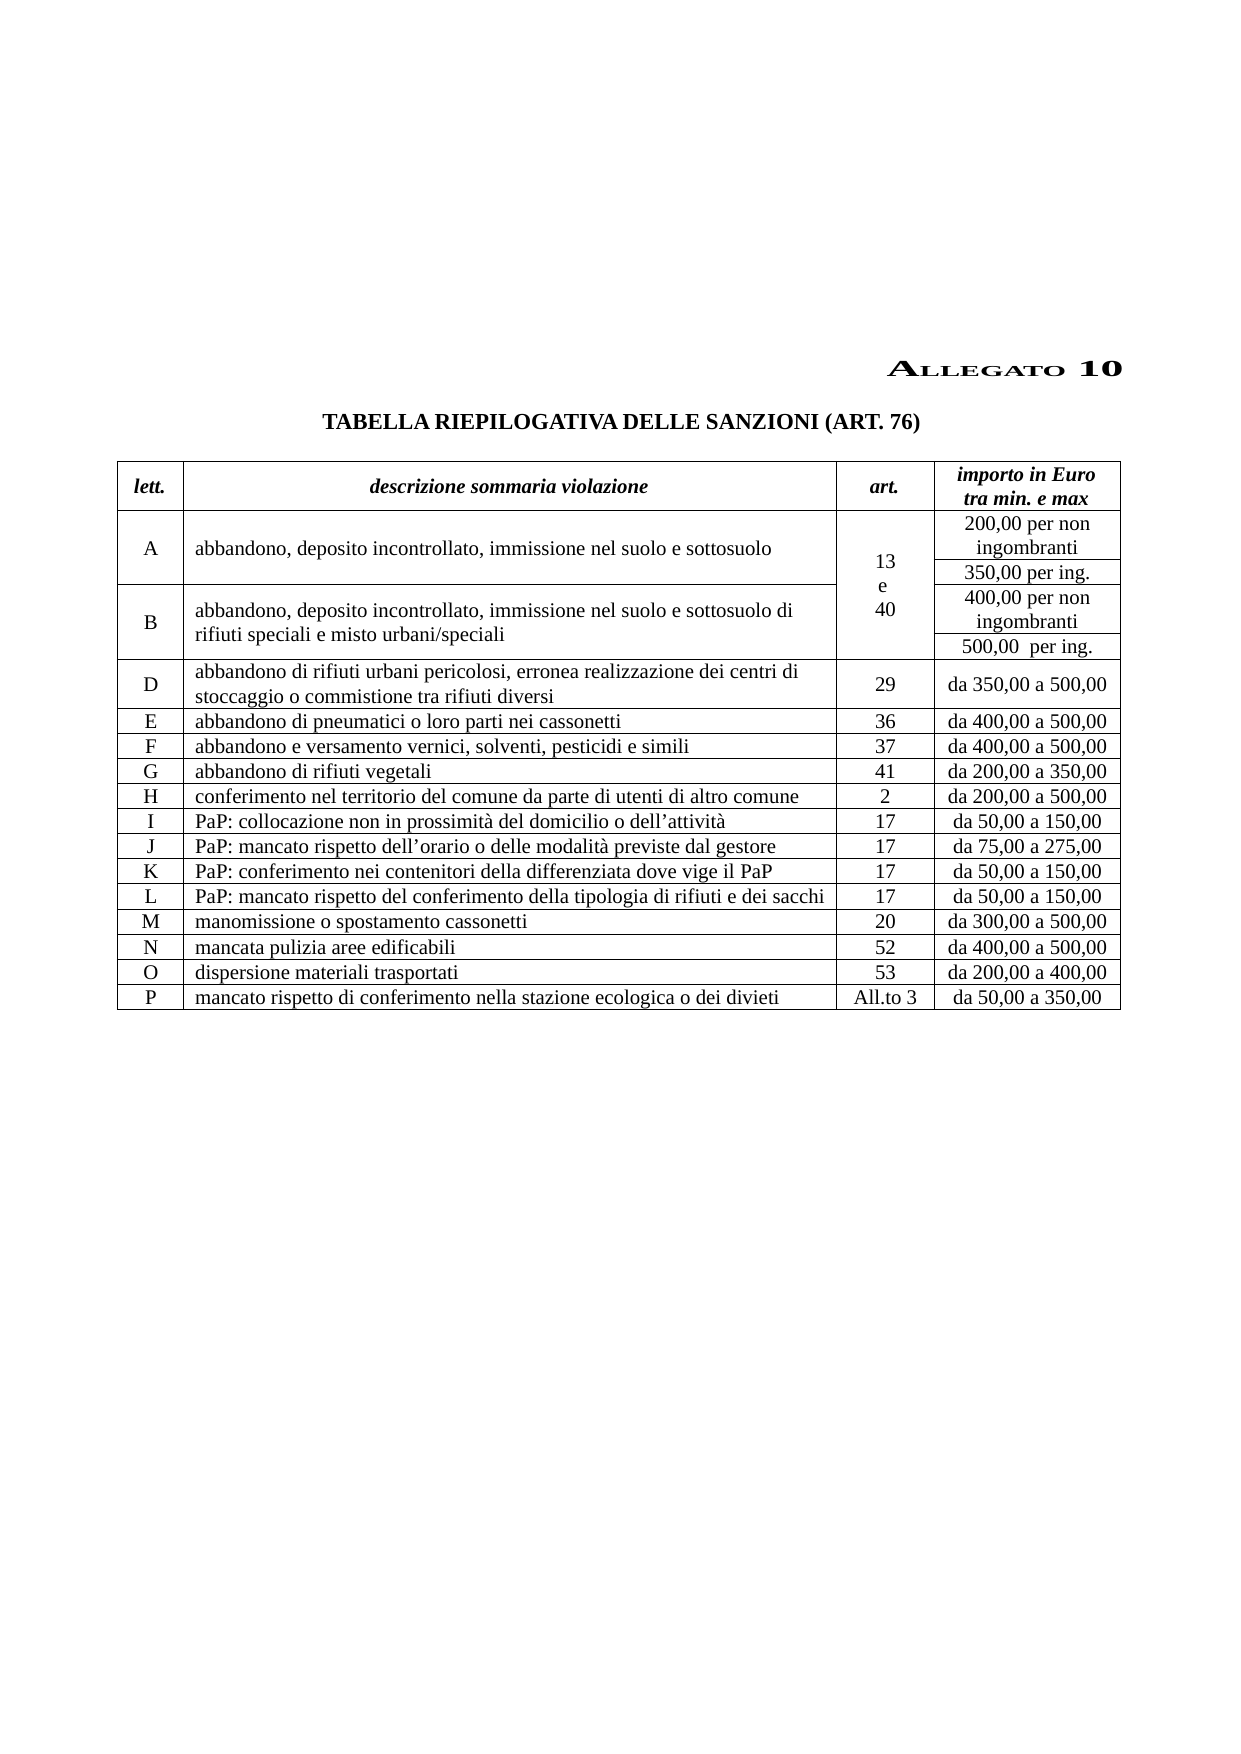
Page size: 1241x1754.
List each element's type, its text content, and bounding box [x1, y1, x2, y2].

table_cell abbandono di pneumatici o loro parti nei cassonetti [184, 709, 836, 733]
table_cell abbandono, deposito incontrollato, immissione nel suolo e sottosuolo di rifiuti speciali e misto urbani/speciali [184, 585, 836, 658]
table_cell da 300,00 a 500,00 [935, 910, 1120, 933]
table_cell 36 [837, 709, 934, 733]
table_cell 17 [837, 809, 934, 833]
table_cell 29 [837, 660, 934, 708]
table_cell L [118, 884, 183, 908]
table_cell P [118, 985, 183, 1009]
table_cell All.to 3 [837, 985, 934, 1009]
table_header descrizione sommaria violazione [184, 462, 836, 510]
table_cell da 400,00 a 500,00 [935, 734, 1120, 758]
table_cell 2 [837, 784, 934, 808]
table_cell 41 [837, 759, 934, 783]
table_cell 53 [837, 960, 934, 984]
table_cell PaP: mancato rispetto dell’orario o delle modalità previste dal gestore [184, 834, 836, 858]
table_cell 20 [837, 910, 934, 933]
table_cell 400,00 per non ingombranti [935, 585, 1120, 633]
table_cell H [118, 784, 183, 808]
table_cell da 400,00 a 500,00 [935, 935, 1120, 959]
table_cell da 400,00 a 500,00 [935, 709, 1120, 733]
table_cell da 50,00 a 150,00 [935, 809, 1120, 833]
table_cell da 75,00 a 275,00 [935, 834, 1120, 858]
table_cell D [118, 660, 183, 708]
table_cell 17 [837, 834, 934, 858]
table_cell E [118, 709, 183, 733]
table_cell 17 [837, 884, 934, 908]
table_header art. [837, 462, 934, 510]
table_cell da 350,00 a 500,00 [935, 660, 1120, 708]
text Tabella riepilogativa delle sanzioni (art. 76) [119, 408, 1123, 434]
table_cell 350,00 per ing. [935, 560, 1120, 584]
table_header importo in Euro tra min. e max [935, 462, 1120, 510]
table_cell I [118, 809, 183, 833]
table_cell mancata pulizia aree edificabili [184, 935, 836, 959]
table_cell B [118, 585, 183, 658]
table_cell 200,00 per non ingombranti [935, 511, 1120, 559]
table_cell da 200,00 a 500,00 [935, 784, 1120, 808]
table_header lett. [118, 462, 183, 510]
table_cell J [118, 834, 183, 858]
table_cell abbandono di rifiuti urbani pericolosi, erronea realizzazione dei centri di stoccaggio o commistione tra rifiuti diversi [184, 660, 836, 708]
table_cell da 200,00 a 400,00 [935, 960, 1120, 984]
table_cell K [118, 859, 183, 883]
table_cell da 50,00 a 350,00 [935, 985, 1120, 1009]
table_cell G [118, 759, 183, 783]
table_cell da 200,00 a 350,00 [935, 759, 1120, 783]
table_cell manomissione o spostamento cassonetti [184, 910, 836, 933]
table_cell 37 [837, 734, 934, 758]
table_cell A [118, 511, 183, 584]
table_cell da 50,00 a 150,00 [935, 884, 1120, 908]
table_cell 500,00 per ing. [935, 634, 1120, 658]
table_cell O [118, 960, 183, 984]
table_cell M [118, 910, 183, 933]
table_cell PaP: collocazione non in prossimità del domicilio o dell’attività [184, 809, 836, 833]
table_cell abbandono di rifiuti vegetali [184, 759, 836, 783]
table_cell abbandono, deposito incontrollato, immissione nel suolo e sottosuolo [184, 511, 836, 584]
table_cell abbandono e versamento vernici, solventi, pesticidi e simili [184, 734, 836, 758]
table_cell da 50,00 a 150,00 [935, 859, 1120, 883]
table_cell 17 [837, 859, 934, 883]
table_cell PaP: conferimento nei contenitori della differenziata dove vige il PaP [184, 859, 836, 883]
table_cell conferimento nel territorio del comune da parte di utenti di altro comune [184, 784, 836, 808]
table_cell mancato rispetto di conferimento nella stazione ecologica o dei divieti [184, 985, 836, 1009]
table_cell 52 [837, 935, 934, 959]
subtitle Allegato 10 [119, 355, 1123, 382]
table_cell N [118, 935, 183, 959]
table_cell dispersione materiali trasportati [184, 960, 836, 984]
table_cell PaP: mancato rispetto del conferimento della tipologia di rifiuti e dei sacchi [184, 884, 836, 908]
table_cell 13 e 40 [837, 511, 934, 658]
table_cell F [118, 734, 183, 758]
